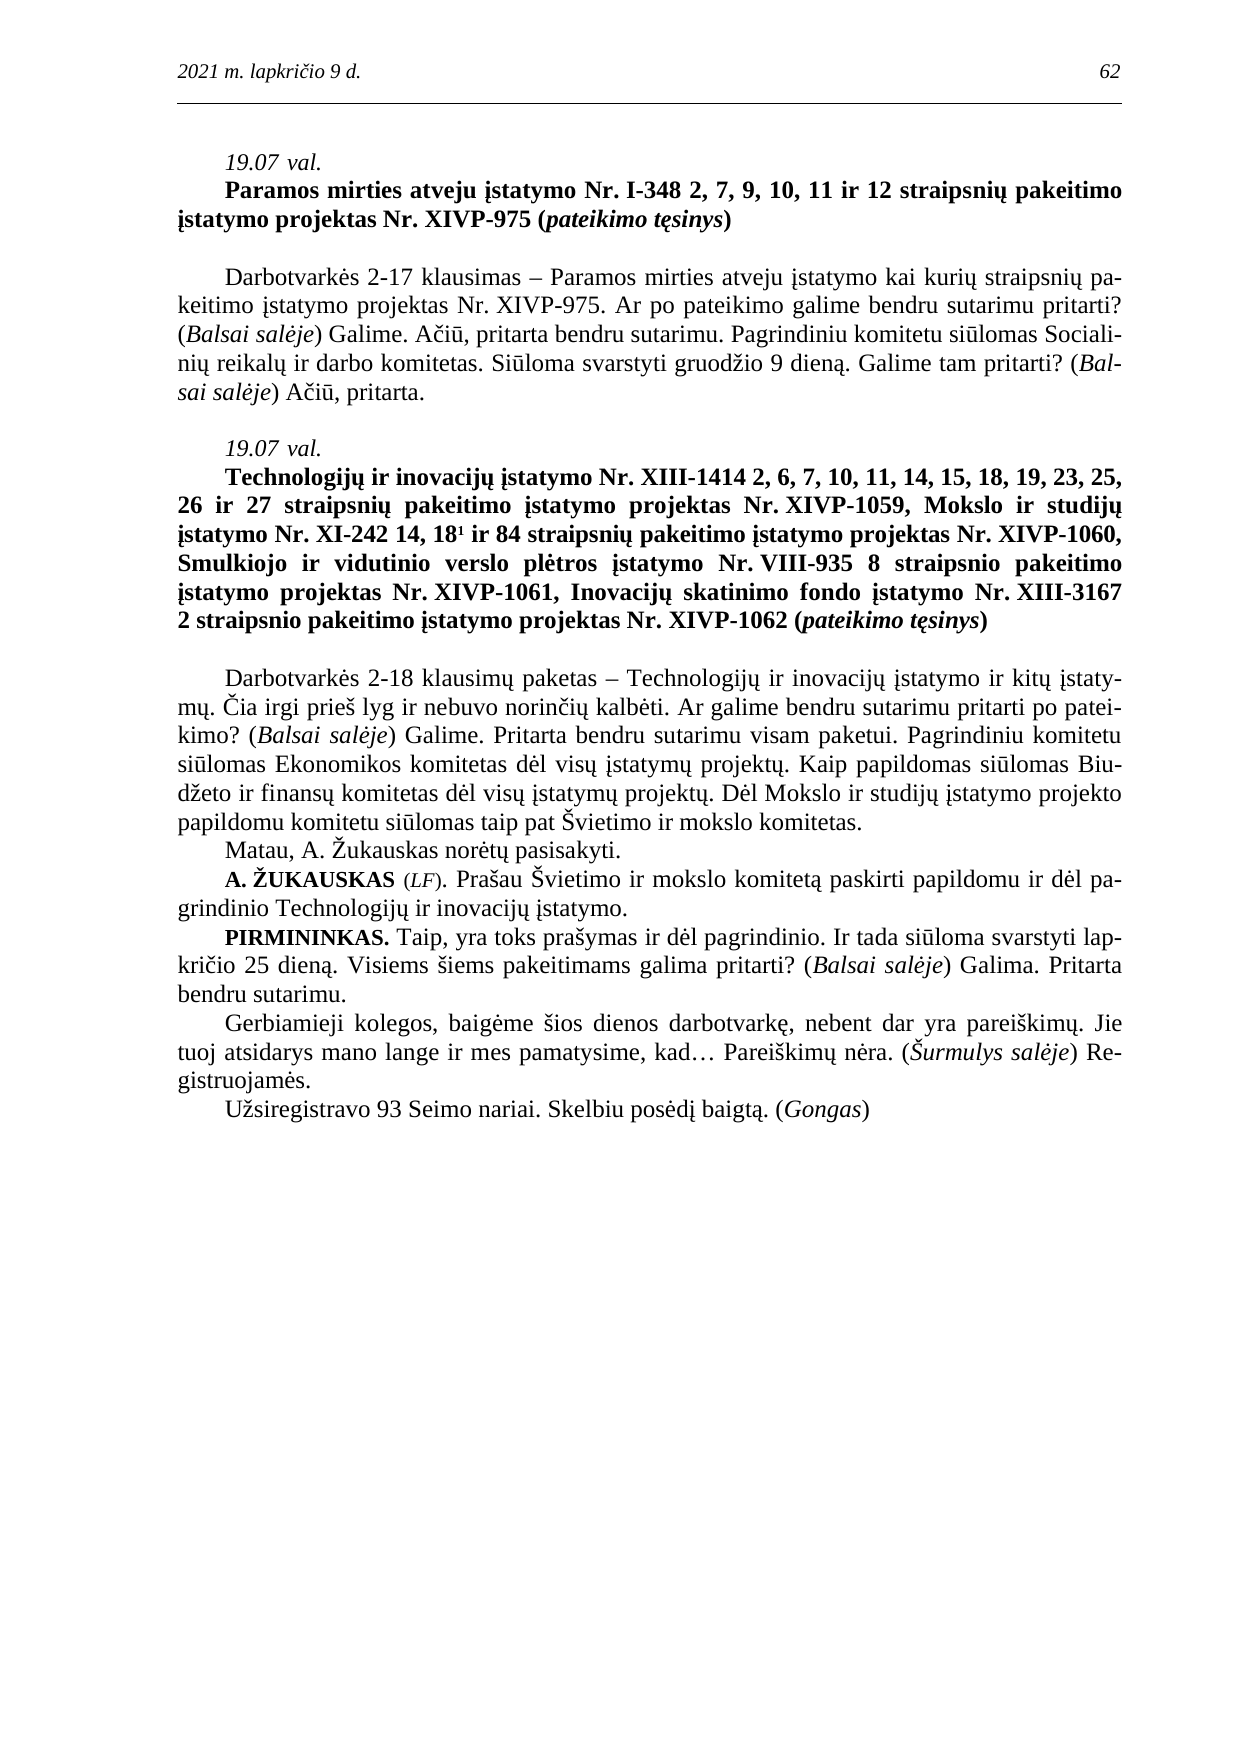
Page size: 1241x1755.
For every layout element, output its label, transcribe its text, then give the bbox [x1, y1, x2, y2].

text Ma­tau, A. Žu­kaus­kas no­rė­tų pa­si­sa­ky­ti. [177, 835, 1122, 864]
text 19.07 val. [224, 148, 1122, 175]
text Dar­bo­tvarkės 2-18 klau­si­mų pa­ke­tas – Tech­no­lo­gi­jų ir ino­va­ci­jų įsta­ty­mo ir ki­tų įsta­ty­mų. Čia ir­gi prieš lyg ir ne­bu­vo no­rin­čių kal­bė­ti. Ar ga­li­me ben­dru su­ta­ri­mu pri­tar­ti po pa­tei­ki­mo? (Bal­sai sa­lė­je) Ga­li­me. Pri­tar­ta ben­dru su­ta­ri­mu vi­sam pa­ke­tui. Pa­grin­di­niu ko­mi­te­tu siū­lo­mas Eko­no­mi­kos ko­mi­te­tas dėl vi­sų įsta­ty­mų pro­jek­tų. Kaip pa­pil­do­mas siū­lo­mas Biu­dže­to ir fi­nan­sų ko­mi­te­tas dėl vi­sų įsta­ty­mų pro­jek­tų. Dėl Moks­lo ir stu­di­jų įsta­ty­mo pro­jek­to pa­pil­do­mu ko­mi­te­tu siū­lo­mas taip pat Švie­ti­mo ir moks­lo ko­mi­te­tas. [177, 663, 1122, 835]
text Pa­ra­mos mir­ties at­ve­ju įsta­ty­mo Nr. I-348 2, 7, 9, 10, 11 ir 12 straips­nių pa­kei­ti­mo įsta­ty­mo pro­jek­tas Nr. XIVP-975 (pa­tei­ki­mo tę­si­nys) [177, 175, 1122, 233]
text Tech­no­lo­gi­jų ir ino­va­ci­jų įsta­ty­mo Nr. XIII-1414 2, 6, 7, 10, 11, 14, 15, 18, 19, 23, 25, 26 ir 27 straips­nių pa­kei­ti­mo įsta­ty­mo pro­jek­tas Nr. XIVP-1059, Moks­lo ir stu­di­jų įstaty­mo Nr. XI-242 14, 181 ir 84 straips­nių pa­kei­ti­mo įsta­ty­mo pro­jek­tas Nr. XIVP-1060, Smul­kio­jo ir vi­du­ti­nio ver­slo plėt­ros įsta­ty­mo Nr. VIII-935 8 straips­nio pa­kei­ti­mo įstatymo pro­jek­tas Nr. XIVP-1061, Ino­va­ci­jų ska­ti­ni­mo fon­do įsta­ty­mo Nr. XIII-3167 2 straips­nio pa­kei­ti­mo įsta­ty­mo pro­jek­tas Nr. XIVP-1062 (pa­tei­ki­mo tę­si­nys) [177, 462, 1122, 634]
text PIRMININKAS. Taip, yra toks pra­šy­mas ir dėl pa­grin­di­nio. Ir ta­da siū­lo­ma svars­ty­ti lap­kri­čio 25 die­ną. Vi­siems šiems pa­kei­ti­mams ga­li­ma pri­tar­ti? (Bal­sai sa­lė­je) Ga­li­ma. Pri­tar­ta ben­dru su­ta­ri­mu. [177, 922, 1122, 1008]
text Ger­bia­mie­ji ko­le­gos, bai­gė­me šios die­nos dar­bo­tvarkę, ne­bent dar yra pa­reiš­ki­mų. Jie tuoj at­si­da­rys ma­no lan­ge ir mes pa­ma­ty­si­me, kad… Pa­reiš­ki­mų nė­ra. (Šur­mu­lys sa­lė­je) Re­gist­ruo­ja­mės. [177, 1008, 1122, 1094]
text Dar­bo­tvarkės 2-17 klau­si­mas – Pa­ra­mos mir­ties at­ve­ju įsta­ty­mo kai ku­rių straips­nių pa­kei­ti­mo įsta­ty­mo pro­jek­tas Nr. XIVP-975. Ar po pa­tei­ki­mo ga­li­me ben­dru su­ta­ri­mu pri­tar­ti? (Bal­sai sa­lė­je) Ga­li­me. Ačiū, pri­tar­ta ben­dru su­ta­ri­mu. Pa­grin­di­niu ko­mi­te­tu siū­lo­mas So­cia­li­nių rei­ka­lų ir dar­bo ko­mi­te­tas. Siū­lo­ma svars­ty­ti gruo­džio 9 die­ną. Ga­li­me tam pri­tar­ti? (Bal­sai sa­lė­je) Ačiū, pri­tar­ta. [177, 262, 1122, 405]
text 19.07 val. [224, 434, 1122, 462]
text A. ŽUKAUSKAS (LF). Pra­šau Švie­ti­mo ir moks­lo ko­mi­te­tą pa­skir­ti pa­pil­do­mu ir dėl pa­grin­di­nio Tech­no­lo­gi­jų ir ino­va­ci­jų įsta­ty­mo. [177, 864, 1122, 922]
text Už­si­re­gist­ra­vo 93 Sei­mo na­riai. Skel­biu po­sė­dį baig­tą. (Gon­gas) [177, 1094, 1122, 1123]
